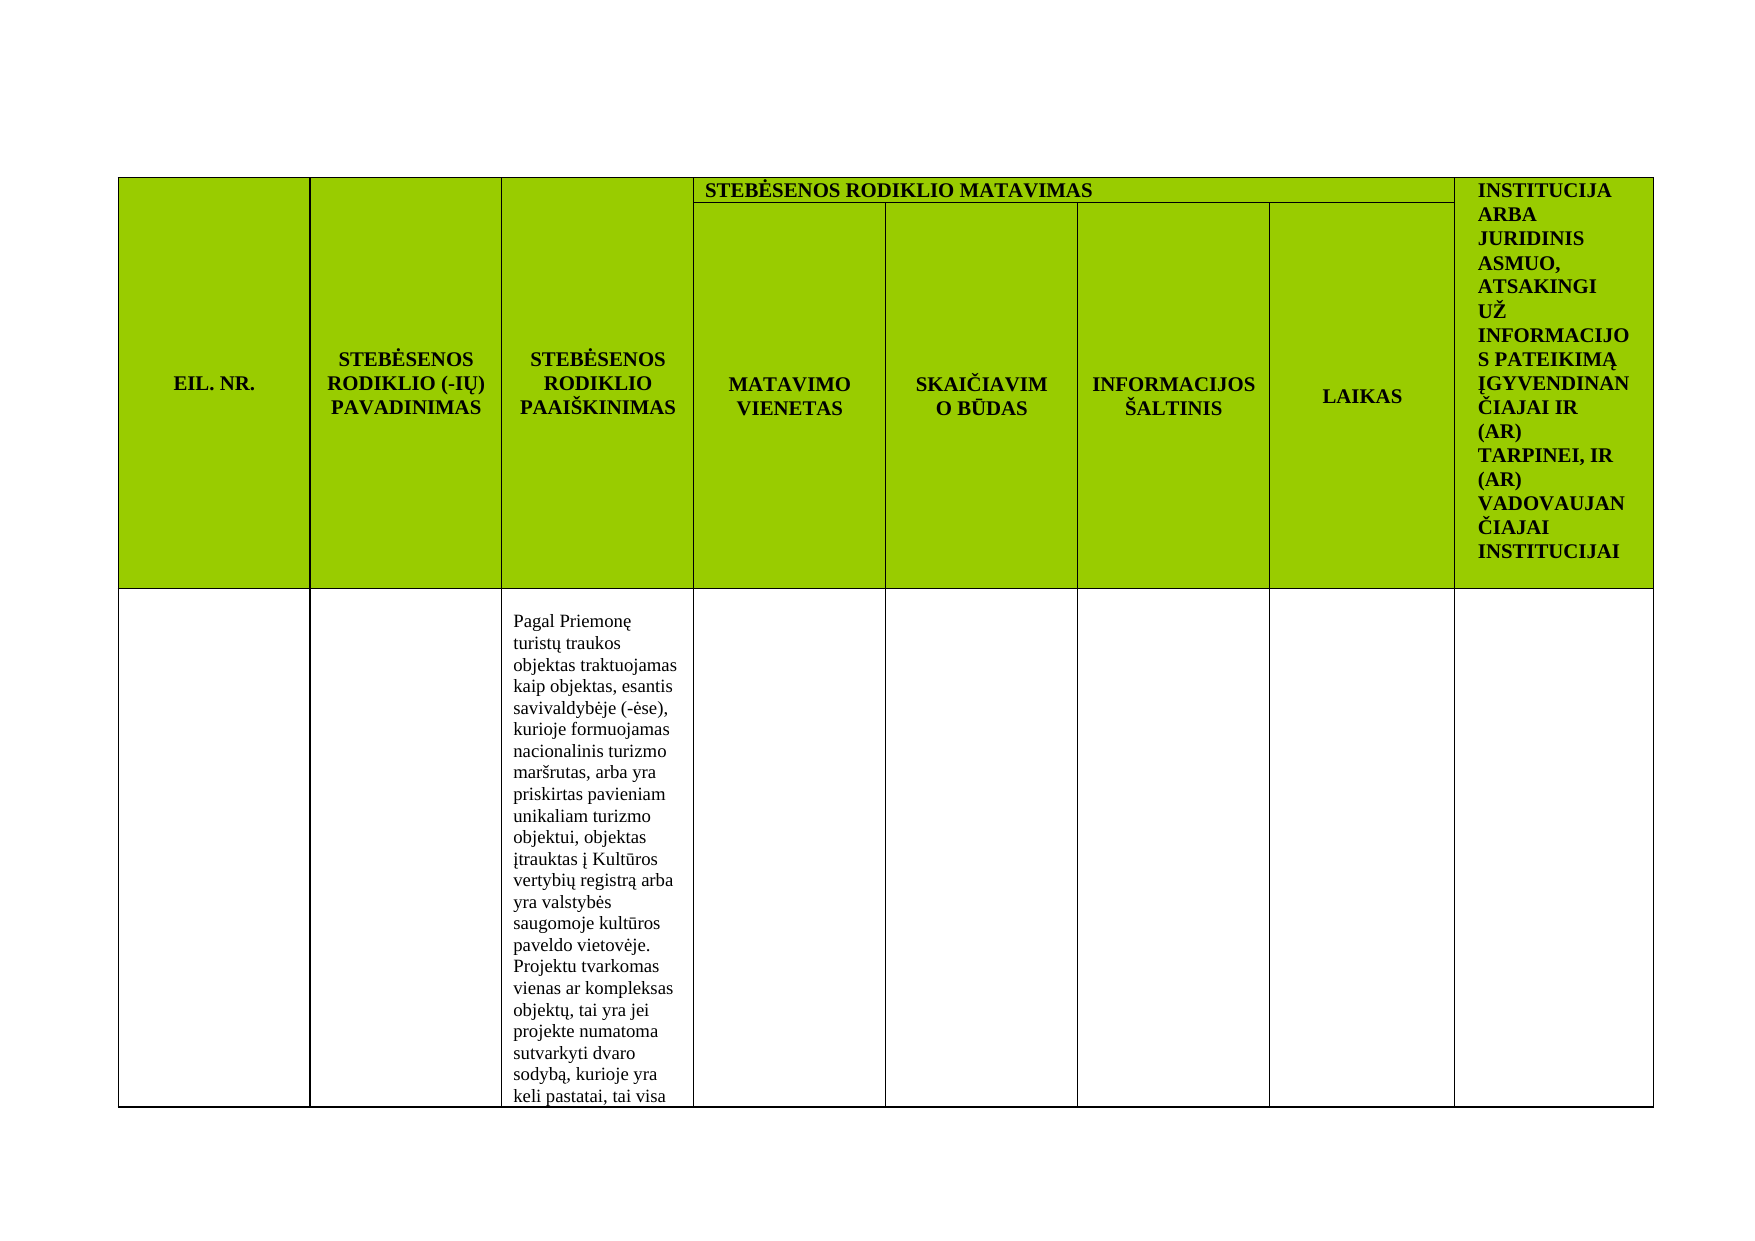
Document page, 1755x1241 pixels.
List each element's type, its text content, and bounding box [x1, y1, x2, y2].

table_cell [694, 589, 885, 1106]
table_header INSTITUCIJA ARBA JURIDINIS ASMUO, ATSAKINGI UŽ INFORMACIJOS PATEIKIMĄ ĮGYVENDINANČIAJAI IR (AR) TARPINEI, IR (AR) VADOVAUJANČIAJAI INSTITUCIJAI [1455, 178, 1653, 588]
table_cell MATAVIMO VIENETAS [694, 203, 885, 588]
table_header STEBĖSENOS RODIKLIO PAAIŠKINIMAS [502, 178, 693, 588]
table_cell INFORMACIJOS ŠALTINIS [1078, 203, 1269, 588]
table_header STEBĖSENOS RODIKLIO MATAVIMAS [694, 178, 1454, 202]
table_cell [1270, 589, 1454, 1106]
table_cell [311, 589, 501, 1106]
table_cell LAIKAS [1270, 203, 1454, 588]
table_cell [1455, 589, 1653, 1106]
table_cell [119, 589, 309, 1106]
table_header STEBĖSENOS RODIKLIO (-IŲ) PAVADINIMAS [311, 178, 501, 588]
table_cell Pagal Priemonę turistų traukos objektas traktuojamas kaip objektas, esantis savivaldybėje (-ėse), kurioje formuojamas nacionalinis turizmo maršrutas, arba yra priskirtas pavieniam unikaliam turizmo objektui, objektas įtrauktas į Kultūros vertybių registrą arba yra valstybės saugomoje kultūros paveldo vietovėje. Projektu tvarkomas vienas ar kompleksas objektų, tai yra jei projekte numatoma sutvarkyti dvaro sodybą, kurioje yra keli pastatai, tai visa [502, 589, 693, 1106]
table_header EIL. NR. [119, 178, 309, 588]
table_cell SKAIČIAVIMO BŪDAS [886, 203, 1077, 588]
table_cell [886, 589, 1077, 1106]
table_cell [1078, 589, 1269, 1106]
